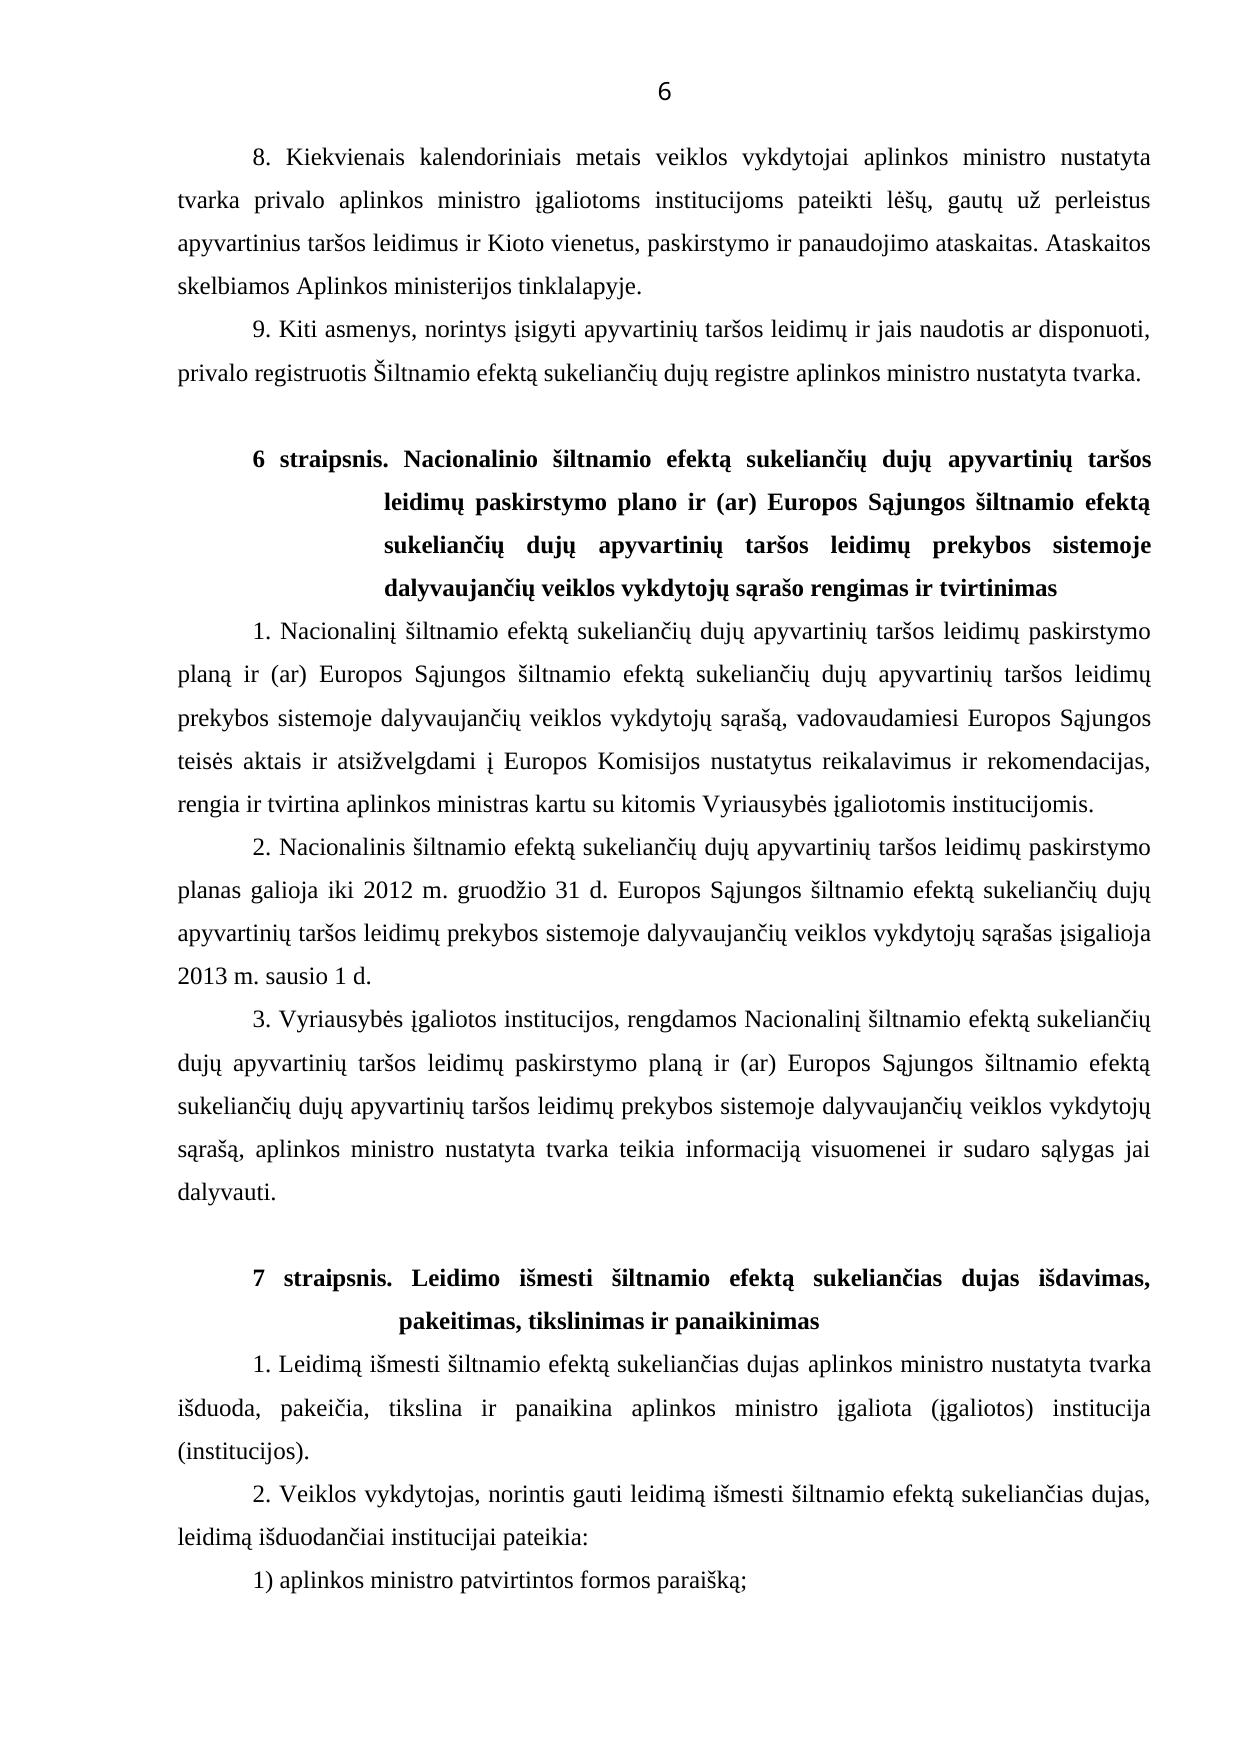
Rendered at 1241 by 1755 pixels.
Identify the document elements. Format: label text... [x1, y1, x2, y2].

text 2. Nacionalinis šiltnamio efektą sukeliančių dujų apyvartinių taršos leidimų paskirstymo planas galioja iki 2012 m. gruodžio 31 d. Europos Sąjungos šiltnamio efektą sukeliančių dujų apyvartinių taršos leidimų prekybos sistemoje dalyvaujančių veiklos vykdytojų sąrašas įsigalioja 2013 m. sausio 1 d. [177, 832, 1152, 990]
text 6 straipsnis. Nacionalinio šiltnamio efektą sukeliančių dujų apyvartinių taršos leidimų paskirstymo plano ir (ar) Europos Sąjungos šiltnamio efektą sukeliančių dujų apyvartinių taršos leidimų prekybos sistemoje dalyvaujančių veiklos vykdytojų sąrašo rengimas ir tvirtinimas [252, 444, 1152, 602]
text 8. Kiekvienais kalendoriniais metais veiklos vykdytojai aplinkos ministro nustatyta tvarka privalo aplinkos ministro įgaliotoms institucijoms pateikti lėšų, gautų už perleistus apyvartinius taršos leidimus ir Kioto vienetus, paskirstymo ir panaudojimo ataskaitas. Ataskaitos skelbiamos Aplinkos ministerijos tinklalapyje. [177, 142, 1152, 300]
text 9. Kiti asmenys, norintys įsigyti apyvartinių taršos leidimų ir jais naudotis ar disponuoti, privalo registruotis Šiltnamio efektą sukeliančių dujų registre aplinkos ministro nustatyta tvarka. [177, 314, 1152, 386]
text 1. Nacionalinį šiltnamio efektą sukeliančių dujų apyvartinių taršos leidimų paskirstymo planą ir (ar) Europos Sąjungos šiltnamio efektą sukeliančių dujų apyvartinių taršos leidimų prekybos sistemoje dalyvaujančių veiklos vykdytojų sąrašą, vadovaudamiesi Europos Sąjungos teisės aktais ir atsižvelgdami į Europos Komisijos nustatytus reikalavimus ir rekomendacijas, rengia ir tvirtina aplinkos ministras kartu su kitomis Vyriausybės įgaliotomis institucijomis. [177, 616, 1152, 818]
text 2. Veiklos vykdytojas, norintis gauti leidimą išmesti šiltnamio efektą sukeliančias dujas, leidimą išduodančiai institucijai pateikia: [177, 1479, 1152, 1551]
text 7 straipsnis. Leidimo išmesti šiltnamio efektą sukeliančias dujas išdavimas, pakeitimas, tikslinimas ir panaikinimas [252, 1263, 1152, 1335]
text 1) aplinkos ministro patvirtintos formos paraišką; [177, 1565, 1152, 1594]
text 3. Vyriausybės įgaliotos institucijos, rengdamos Nacionalinį šiltnamio efektą sukeliančių dujų apyvartinių taršos leidimų paskirstymo planą ir (ar) Europos Sąjungos šiltnamio efektą sukeliančių dujų apyvartinių taršos leidimų prekybos sistemoje dalyvaujančių veiklos vykdytojų sąrašą, aplinkos ministro nustatyta tvarka teikia informaciją visuomenei ir sudaro sąlygas jai dalyvauti. [177, 1004, 1152, 1206]
text 1. Leidimą išmesti šiltnamio efektą sukeliančias dujas aplinkos ministro nustatyta tvarka išduoda, pakeičia, tikslina ir panaikina aplinkos ministro įgaliota (įgaliotos) institucija (institucijos). [177, 1349, 1152, 1464]
